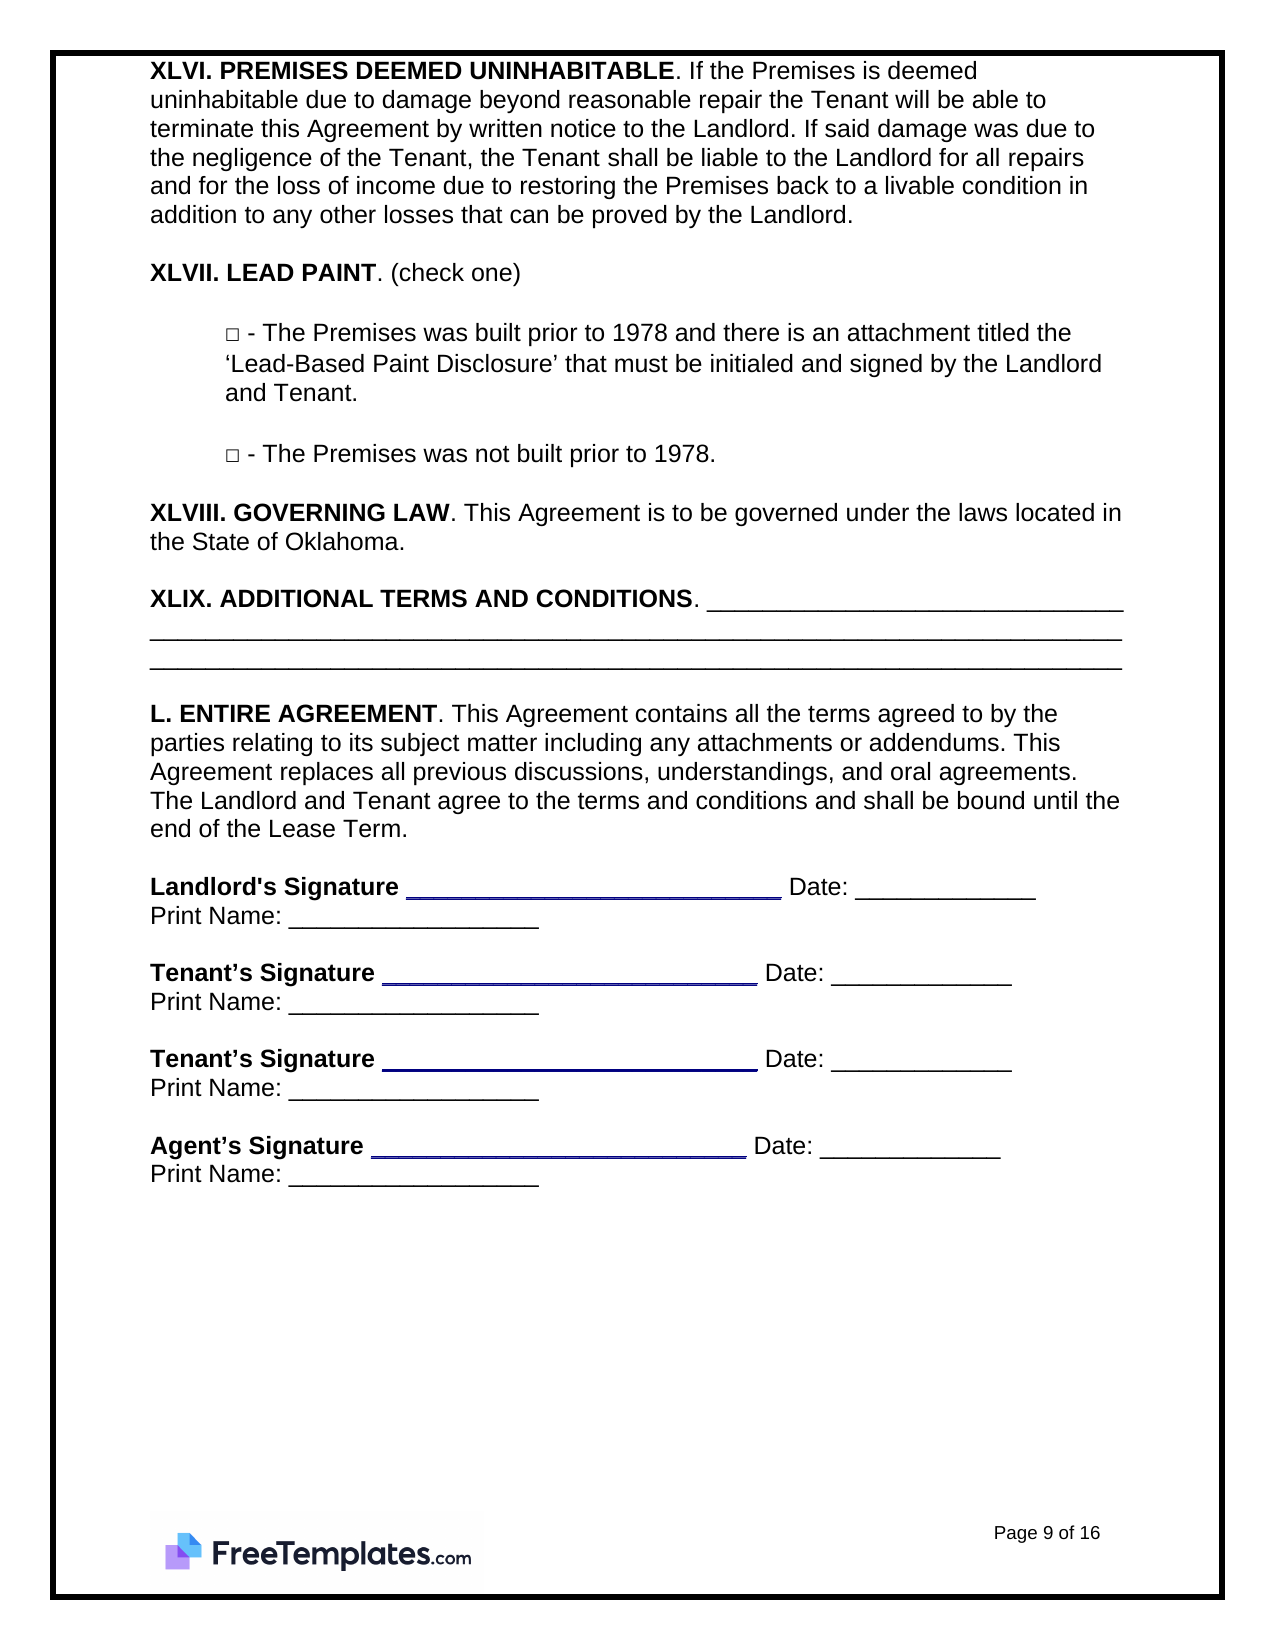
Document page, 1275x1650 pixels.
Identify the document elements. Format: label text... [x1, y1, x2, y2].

text Agent’s Signature ___________________________ Date: _____________ [150, 1131, 1125, 1159]
text Landlord's Signature ___________________________ Date: _____________ [150, 872, 1125, 901]
text XLVI. PREMISES DEEMED UNINHABITABLE. If the Premises is deemed uninhabitable due to damage beyond reasonable repair the Tenant will be able to terminate this Agreement by written notice to the Landlord. If said damage was due to the negligence of the Tenant, the Tenant shall be liable to the Landlord for all repairs and for the loss of income due to restoring the Premises back to a livable condition in addition to any other losses that can be proved by the Landlord. [150, 56, 1125, 229]
text Tenant’s Signature ___________________________ Date: _____________ [150, 1044, 1125, 1073]
text Print Name: __________________ [150, 987, 1125, 1016]
text Print Name: __________________ [150, 1159, 1125, 1188]
text Print Name: __________________ [150, 1073, 1125, 1102]
text ☐ - The Premises was built prior to 1978 and there is an attachment titled the ‘Lead-Based Paint Disclosure’ that must be initialed and signed by the Landlord and Tenant. [225, 315, 1125, 407]
text ☐ - The Premises was not built prior to 1978. [225, 435, 1125, 469]
text L. ENTIRE AGREEMENT. This Agreement contains all the terms agreed to by the parties relating to its subject matter including any attachments or addendums. This Agreement replaces all previous discussions, understandings, and oral agreements. The Landlord and Tenant agree to the terms and conditions and shall be bound until the end of the Lease Term. [150, 699, 1125, 843]
text XLVII. LEAD PAINT. (check one) [150, 257, 1125, 286]
text ______________________________________________________________________ [150, 642, 1125, 671]
text XLIX. ADDITIONAL TERMS AND CONDITIONS. ______________________________ [150, 584, 1125, 613]
text XLVIII. GOVERNING LAW. This Agreement is to be governed under the laws located in the State of Oklahoma. [150, 498, 1125, 556]
text ______________________________________________________________________ [150, 613, 1125, 642]
text Tenant’s Signature ___________________________ Date: _____________ [150, 958, 1125, 987]
text Print Name: __________________ [150, 901, 1125, 929]
